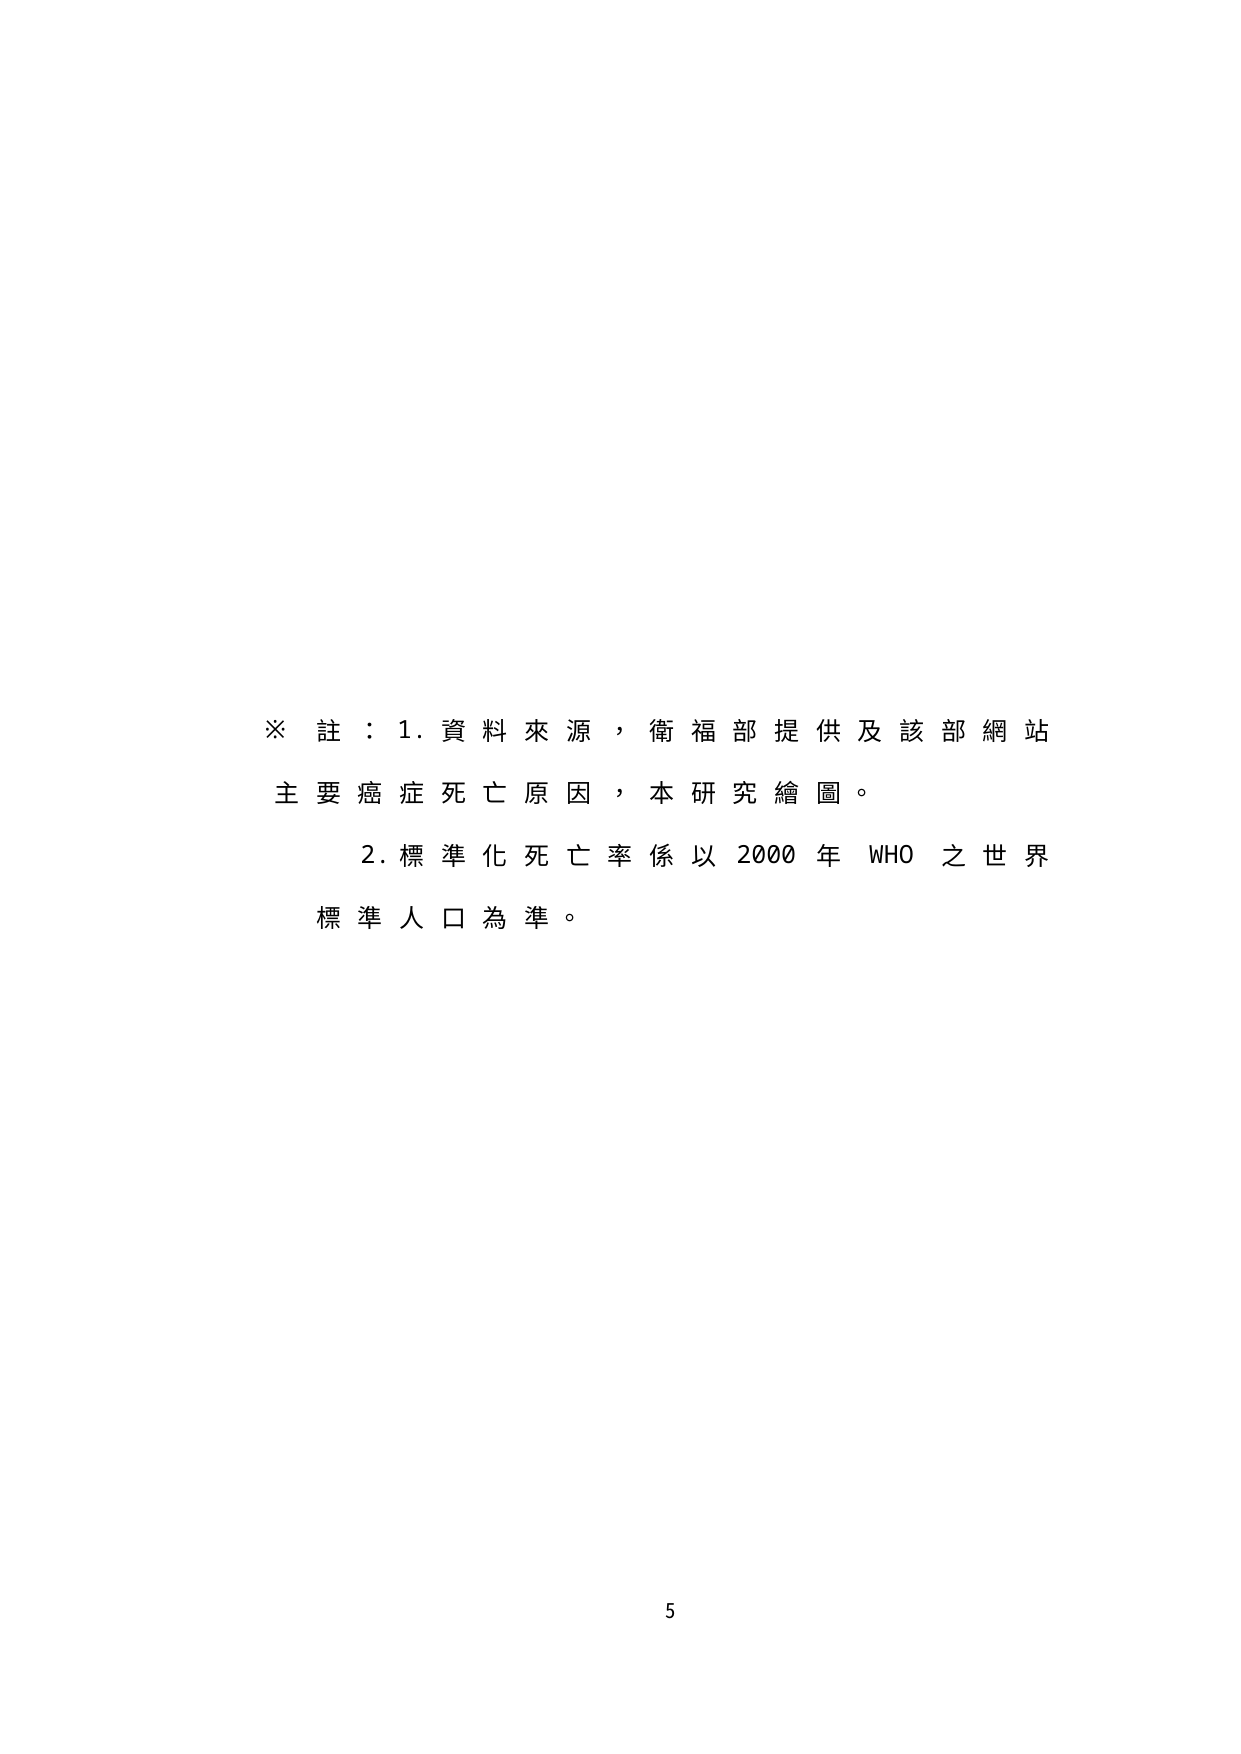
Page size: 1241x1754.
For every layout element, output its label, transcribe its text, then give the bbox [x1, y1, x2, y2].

text ※註：1.資料來源，衛福部提供及該部網站主要癌症死亡原因，本研究繪圖。 [183, 687, 1058, 812]
text 2.標準化死亡率係以2000年WHO之世界標準人口為準。 [191, 812, 1058, 937]
